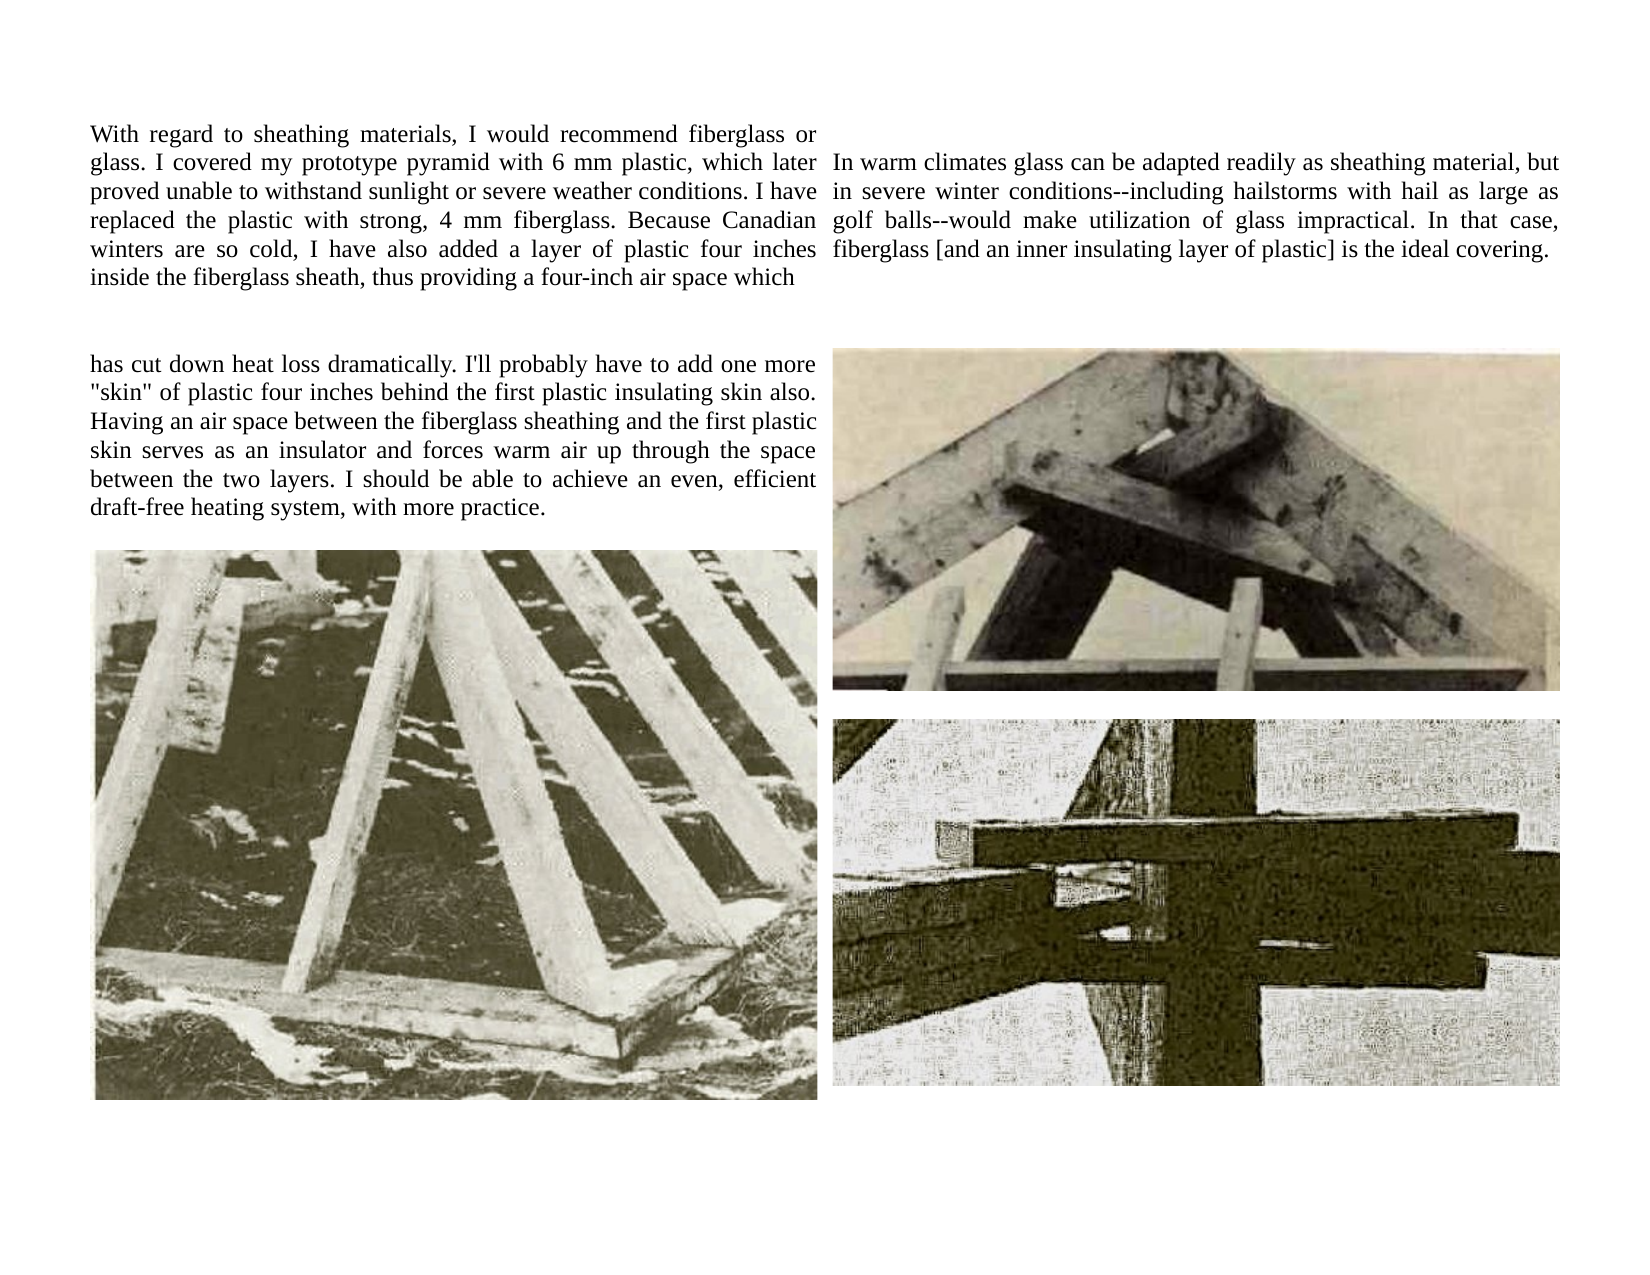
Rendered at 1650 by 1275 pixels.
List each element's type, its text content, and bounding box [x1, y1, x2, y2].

text In warm climates glass can be adapted readily as sheathing material, but in severe winter conditions--including hailstorms with hail as large as golf balls--would make utilization of glass impractical. In that case, fiberglass [and an inner insulating layer of plastic] is the ideal covering. [832, 147, 1560, 262]
picture [90, 550, 818, 1100]
picture [832, 719, 1560, 1086]
text With regard to sheathing materials, I would recommend fiberglass or glass. I covered my prototype pyramid with 6 mm plastic, which later proved unable to withstand sunlight or severe weather conditions. I have replaced the plastic with strong, 4 mm fiberglass. Because Canadian winters are so cold, I have also added a layer of plastic four inches inside the fiberglass sheath, thus providing a four-inch air space which [90, 119, 817, 291]
text has cut down heat loss dramatically. I'll probably have to add one more "skin" of plastic four inches behind the first plastic insulating skin also. Having an air space between the fiberglass sheathing and the first plastic skin serves as an insulator and forces warm air up through the space between the two layers. I should be able to achieve an even, efficient draft-free heating system, with more practice. [90, 349, 817, 521]
picture [832, 348, 1560, 691]
